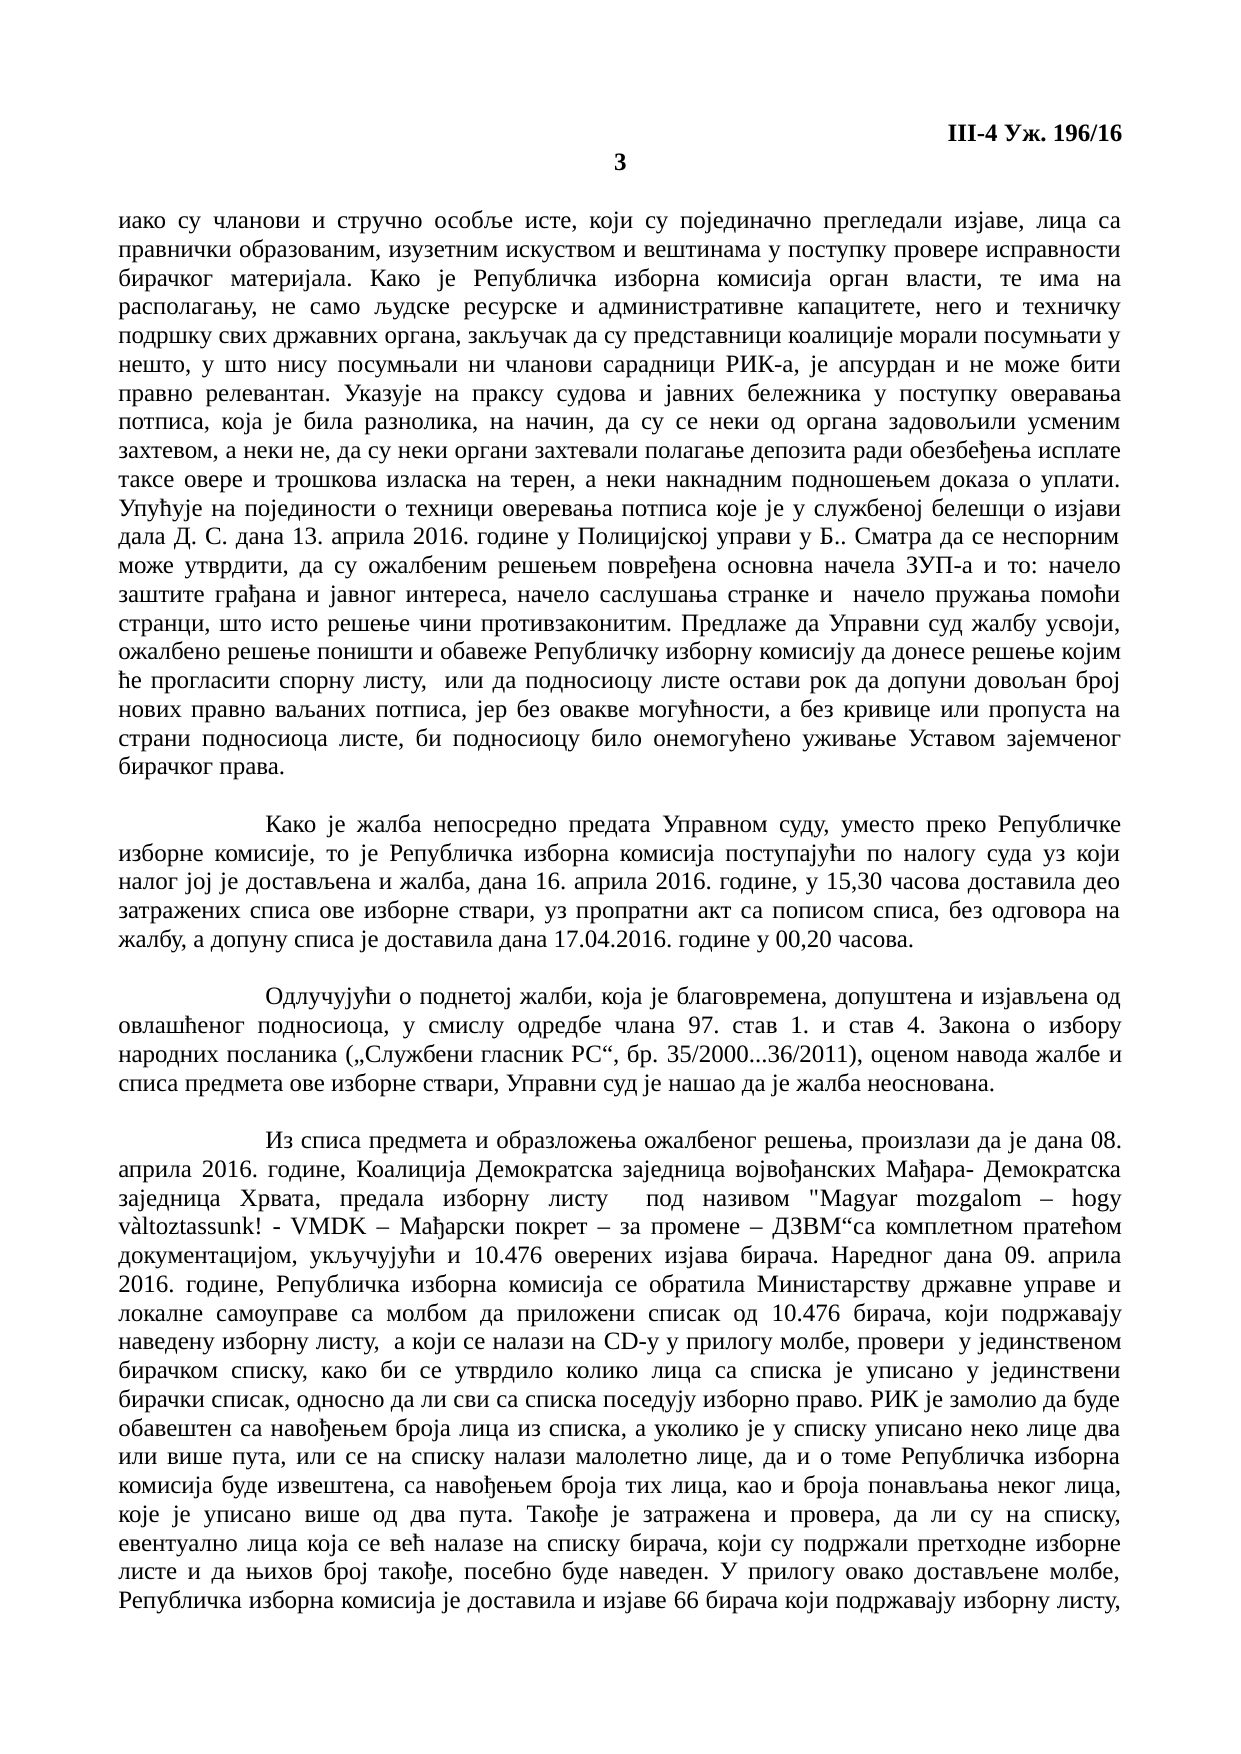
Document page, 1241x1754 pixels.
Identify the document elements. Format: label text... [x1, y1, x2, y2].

text иако су чланови и стручно особље исте, који су појединачно прегледали изјаве, лица са правнички образованим, изузетним искуством и вештинама у поступку провере исправности бирачког материјала. Како је Републичка изборна комисија орган власти, те има на располагању, не само људске ресурске и административне капацитете, него и техничку подршку свих државних органа, закључак да су представници коалиције морали посумњати у нешто, у што нису посумњали ни чланови сарадници РИК-а, је апсурдан и не може бити правно релевантан. Указује на праксу судова и јавних бележника у поступку оверавања потписа, која је била разнолика, на начин, да су се неки од органа задовољили усменим захтевом, а неки не, да су неки органи захтевали полагање депозита ради обезбеђења исплате таксе овере и трошкова изласка на терен, а неки накнадним подношењем доказа о уплати. Упућује на појединости о техници оверевања потписа које је у службеној белешци о изјави дала Д. С. дана 13. априла 2016. године у Полицијској управи у Б.. Сматра да се неспорним може утврдити, да су ожалбеним решењем повређена основна начела ЗУП-а и то: начело заштите грађана и јавног интереса, начело саслушања странке и начело пружања помоћи странци, што исто решење чини противзаконитим. Предлаже да Управни суд жалбу усвоји, ожалбено решење поништи и обавеже Републичку изборну комисију да донесе решење којим ће прогласити спорну листу, или да подносиоцу листе остави рок да допуни довољан број нових правно ваљаних потписа, јер без овакве могућности, а без кривице или пропуста на страни подносиоца листе, би подносиоцу било онемогућено уживање Уставом зајемченог бирачког права. [118, 205, 1122, 780]
text Из списа предмета и образложења ожалбеног решења, произлази да је дана 08. априла 2016. године, Коалиција Демократска заједница војвођанских Мађара- Демократска заједница Хрвата, предала изборну листу под називом "Magyar mozgalom – hogy vàltoztassunk! - VMDK – Mађарски покрет – за промене – ДЗВМ“са комплетном пратећом документацијом, укључујући и 10.476 оверених изјава бирача. Наредног дана 09. априла 2016. године, Републичка изборна комисија се обратила Министарству државне управе и локалне самоуправе са молбом да приложени списак од 10.476 бирача, који подржавају наведену изборну листу, а који се налази на CD-у у прилогу молбе, провери у јединственом бирачком списку, како би се утврдило колико лица са списка је уписано у јединствени бирачки списак, односно да ли сви са списка поседују изборно право. РИК је замолио да буде обавештен са навођењем броја лица из списка, а уколико је у списку уписано неко лице два или више пута, или се на списку налази малолетно лице, да и о томе Републичка изборна комисија буде извештена, са навођењем броја тих лица, као и броја понављања неког лица, које је уписано више од два пута. Такође је затражена и провера, да ли су на списку, евентуално лица која се већ налазе на списку бирача, који су подржали претходне изборне листе и да њихов број такође, посебно буде наведен. У прилогу овако достављене молбе, Републичка изборна комисија је доставила и изјаве 66 бирача који подржавају изборну листу, [118, 1125, 1122, 1614]
text Како је жалба непосредно предата Управном суду, уместо преко Републичке изборне комисије, то је Републичка изборна комисија поступајући по налогу суда уз који налог јој је достављена и жалба, дана 16. априла 2016. године, у 15,30 часова доставила део затражених списа ове изборне ствари, уз пропратни акт са пописом списа, без одговора на жалбу, а допуну списа је доставила дана 17.04.2016. године у 00,20 часова. [118, 809, 1122, 953]
text Одлучујући о поднетој жалби, која је благовремена, допуштена и изјављена од овлашћеног подносиоца, у смислу одредбе члана 97. став 1. и став 4. Закона о избору народних посланика („Службени гласник РС“, бр. 35/2000...36/2011), оценом навода жалбе и списа предмета ове изборне ствари, Управни суд је нашао да је жалба неоснована. [118, 981, 1122, 1096]
